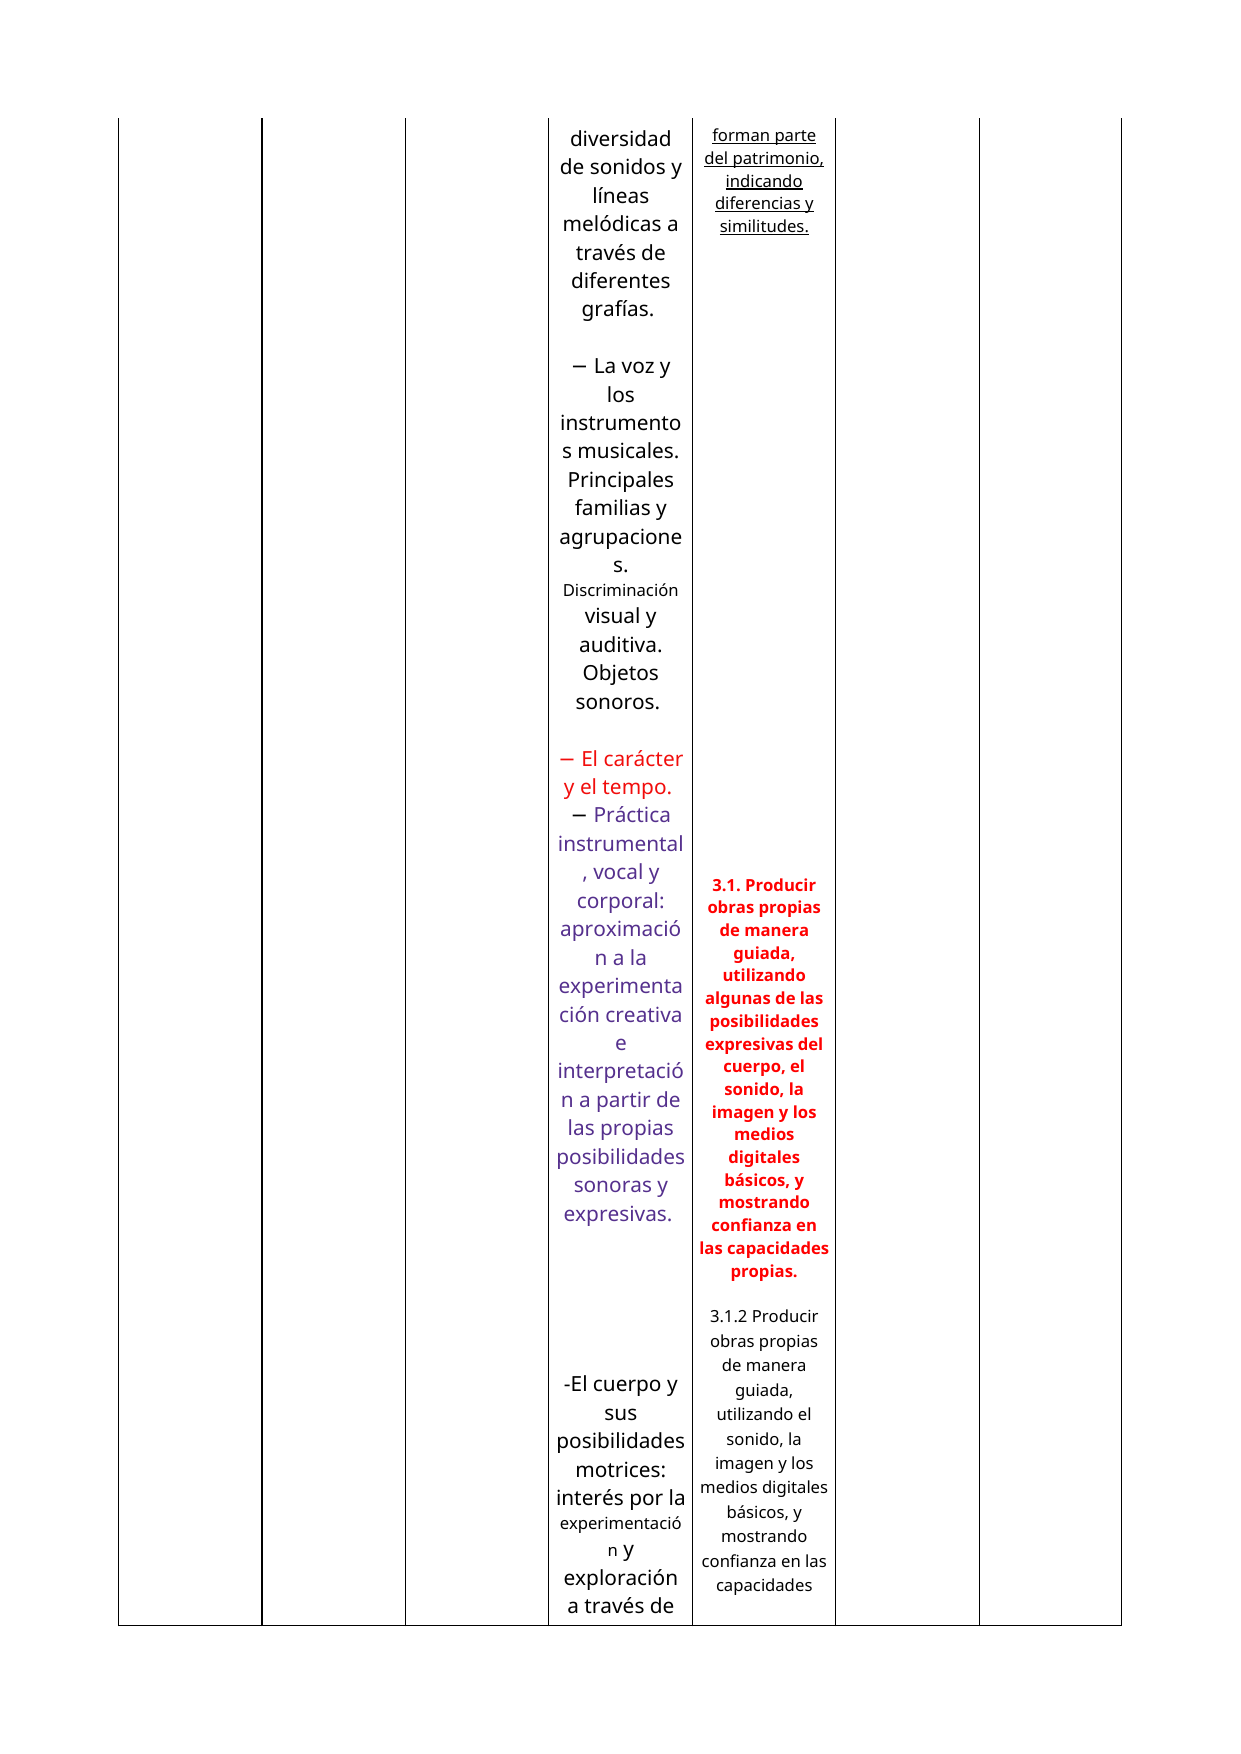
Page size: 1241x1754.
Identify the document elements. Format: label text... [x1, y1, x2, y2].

table_cell forman parte del patrimonio, indicando diferencias y similitudes. 3.1. Producir obras propias de manera guiada, utilizando algunas de las posibilidades expresivas del cuerpo, el sonido, la imagen y los medios digitales básicos, y mostrando confianza en las capacidades propias. 3.1.2 Producir obras propias de manera guiada, utilizando el sonido, la imagen y los medios digitales básicos, y mostrando confianza en las capacidades [693, 118, 835, 1625]
table_cell [406, 118, 548, 1625]
table_cell diversidad de sonidos y líneas melódicas a través de diferentes grafías. − La voz y los instrumentos musicales. Principales familias y agrupaciones. Discriminación visual y auditiva. Objetos sonoros. − El carácter y el tempo. − Práctica instrumental, vocal y corporal: aproximación a la experimentación creativa e interpretación a partir de las propias posibilidades sonoras y expresivas. -El cuerpo y sus posibilidades motrices: interés por la experimentación y exploración a través de [549, 118, 692, 1625]
table_cell [980, 118, 1121, 1625]
table_cell [263, 118, 405, 1625]
table_cell [836, 118, 979, 1625]
table_cell [119, 118, 261, 1625]
